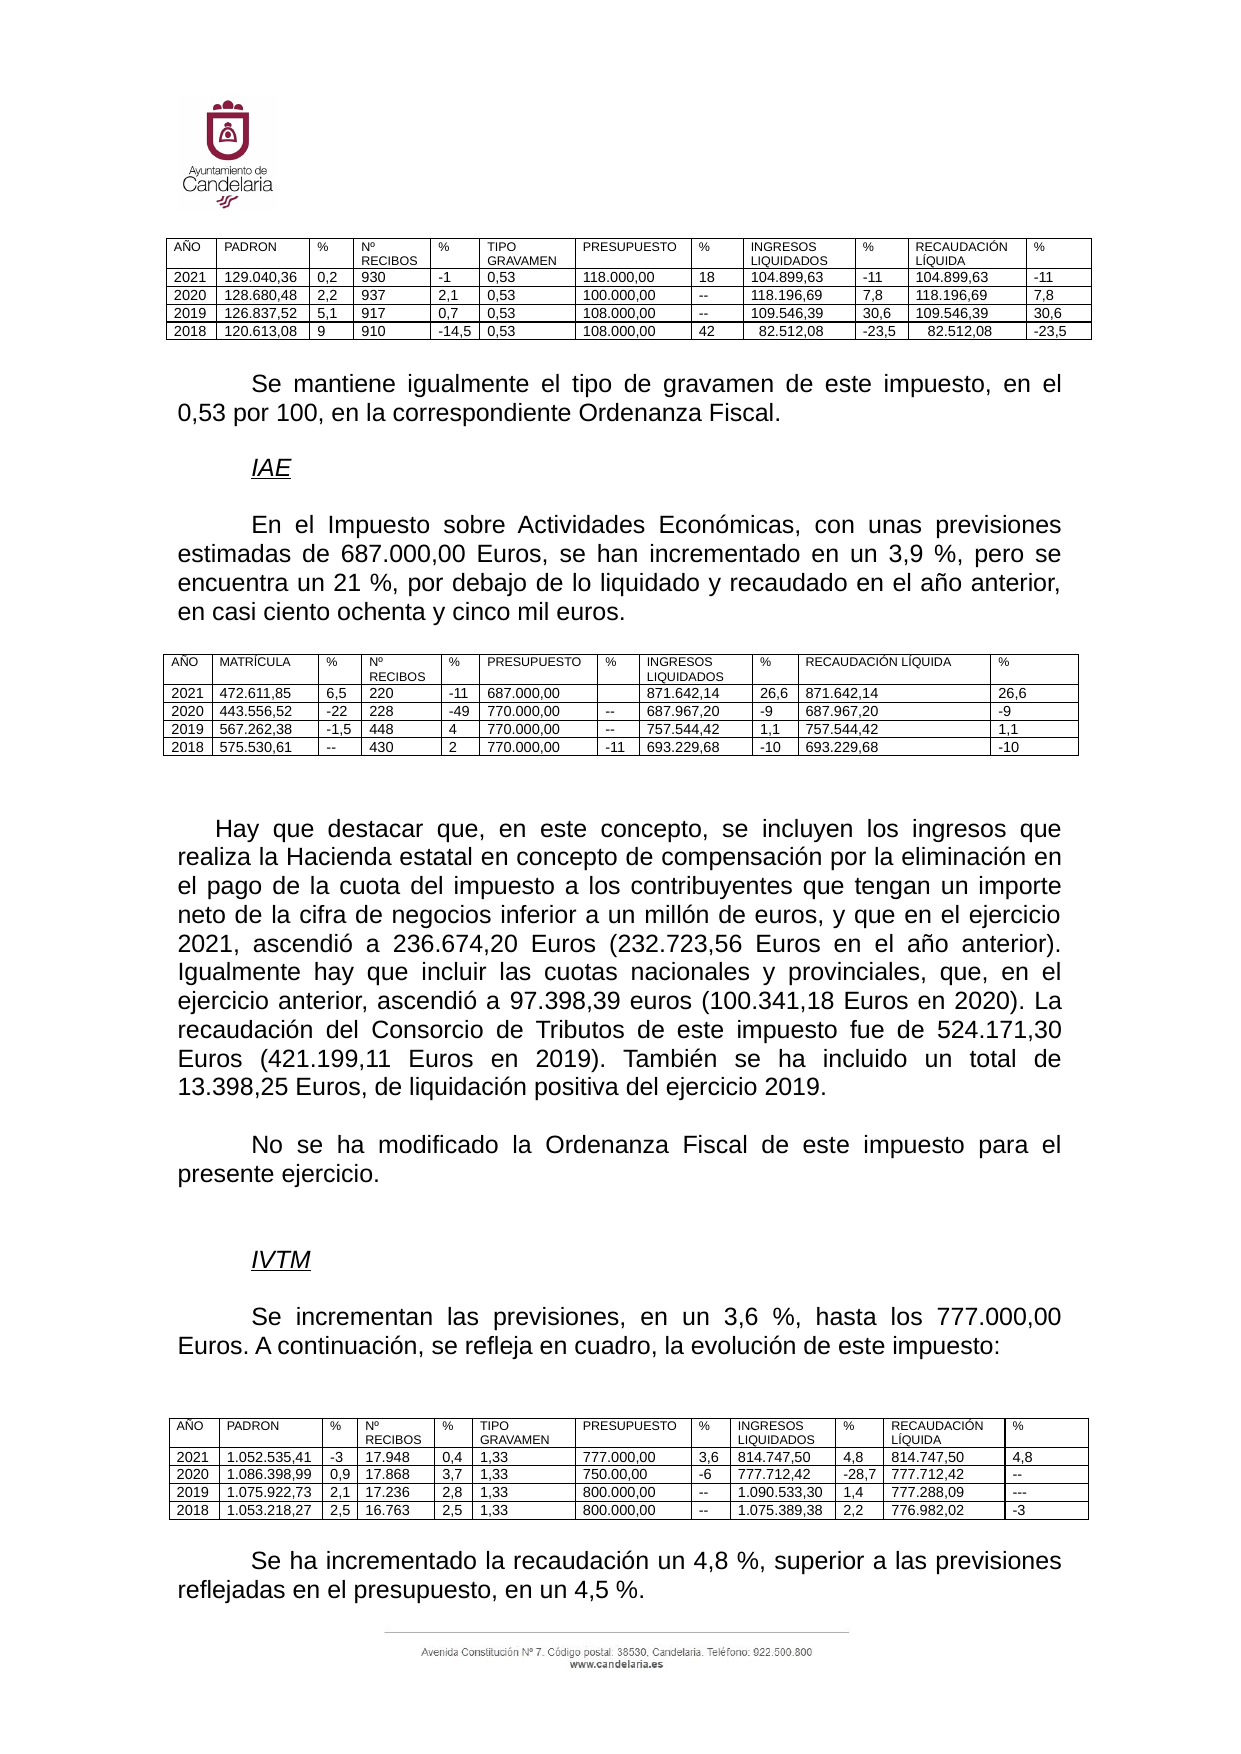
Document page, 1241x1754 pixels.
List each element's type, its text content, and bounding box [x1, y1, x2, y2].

table_cell 2019 [164, 721, 212, 737]
table_cell 100.000,00 [576, 287, 691, 303]
table_cell -9 [991, 703, 1078, 719]
table_cell 1,33 [473, 1502, 575, 1518]
table_header % [323, 1419, 357, 1447]
table_cell 750.00,00 [576, 1466, 691, 1483]
table_cell 1.075.922,73 [220, 1484, 322, 1501]
text Hay que destacar que, en este concepto, se incluyen los ingresos que realiza la Hacienda estatal en concepto de compensación por la eliminación en el pago de la cuota del impuesto a los contribuyentes que tengan un importe neto de la cifra de negocios inferior a un millón de euros, y que en el ejercicio 2021, ascendió a 236.674,20 Euros (232.723,56 Euros en el año anterior). Igualmente hay que incluir las cuotas nacionales y provinciales, que, en el ejercicio anterior, ascendió a 97.398,39 euros (100.341,18 Euros en 2020). La recaudación del Consorcio de Tributos de este impuesto fue de 524.171,30 Euros (421.199,11 Euros en 2019). También se ha incluido un total de 13.398,25 Euros, de liquidación positiva del ejercicio 2019. [177, 814, 1063, 1101]
table_cell 228 [362, 703, 441, 719]
table_cell 910 [354, 323, 430, 339]
table_cell 693.229,68 [799, 738, 990, 755]
table_header % [991, 655, 1078, 684]
table_cell -11 [1027, 269, 1091, 286]
table_cell 128.680,48 [217, 287, 309, 303]
table_cell 82.512,08 [744, 323, 855, 339]
table_header AÑO [170, 1419, 219, 1447]
table_cell 3,6 [692, 1448, 730, 1465]
table_header INGRESOS LIQUIDADOS [640, 655, 752, 684]
table_header RECAUDACIÓN LÍQUIDA [799, 655, 990, 684]
table_header % [310, 239, 353, 268]
table_header Nº RECIBOS [362, 655, 441, 684]
table_cell -- [319, 738, 361, 755]
table_cell 917 [354, 305, 430, 321]
table_cell 0,53 [480, 323, 575, 339]
table_cell 777.712,42 [884, 1466, 1004, 1483]
table_header % [1027, 239, 1091, 268]
table_cell 26,6 [753, 685, 798, 702]
table_cell 770.000,00 [480, 721, 597, 737]
table_cell 118.000,00 [576, 269, 691, 286]
table_cell 118.196,69 [744, 287, 855, 303]
table_cell 472.611,85 [213, 685, 318, 702]
table_cell 2021 [167, 269, 216, 286]
table_cell 776.982,02 [884, 1502, 1004, 1518]
table_cell 777.000,00 [576, 1448, 691, 1465]
table_cell 1.075.389,38 [731, 1502, 835, 1518]
table_cell 16.763 [358, 1502, 434, 1518]
table_cell 567.262,38 [213, 721, 318, 737]
table_cell 220 [362, 685, 441, 702]
table_cell 430 [362, 738, 441, 755]
table_header PRESUPUESTO [480, 655, 597, 684]
table_cell 2020 [170, 1466, 219, 1483]
table_header % [319, 655, 361, 684]
text En el Impuesto sobre Actividades Económicas, con unas previsiones estimadas de 687.000,00 Euros, se han incrementado en un 3,9 %, pero se encuentra un 21 %, por debajo de lo liquidado y recaudado en el año anterior, en casi ciento ochenta y cinco mil euros. [177, 510, 1063, 625]
table_cell 800.000,00 [576, 1502, 691, 1518]
table_cell 42 [692, 323, 743, 339]
table_cell 937 [354, 287, 430, 303]
table_header % [753, 655, 798, 684]
table_cell 814.747,50 [731, 1448, 835, 1465]
table_header % [442, 655, 479, 684]
table_header % [836, 1419, 883, 1447]
table_cell 2019 [170, 1484, 219, 1501]
table_cell 693.229,68 [640, 738, 752, 755]
table_header PRESUPUESTO [576, 1419, 691, 1447]
table_header TIPO GRAVAMEN [473, 1419, 575, 1447]
table_cell 757.544,42 [640, 721, 752, 737]
table_cell 814.747,50 [884, 1448, 1004, 1465]
table_cell 2018 [167, 323, 216, 339]
table_header % [1006, 1419, 1088, 1447]
table_cell 118.196,69 [909, 287, 1026, 303]
table_cell 0,7 [431, 305, 479, 321]
table_cell 2,8 [435, 1484, 472, 1501]
table_cell 1.090.533,30 [731, 1484, 835, 1501]
table_header PRESUPUESTO [576, 239, 691, 268]
table_header % [856, 239, 908, 268]
table_cell 770.000,00 [480, 738, 597, 755]
table_header Nº RECIBOS [354, 239, 430, 268]
text IVTM [177, 1245, 1063, 1274]
table_cell 2,2 [836, 1502, 883, 1518]
table_cell --- [1006, 1484, 1088, 1501]
table_cell 1,1 [991, 721, 1078, 737]
table_cell 26,6 [991, 685, 1078, 702]
table_cell 0,4 [435, 1448, 472, 1465]
table_cell 777.712,42 [731, 1466, 835, 1483]
table_cell 687.000,00 [480, 685, 597, 702]
table_cell 9 [310, 323, 353, 339]
table_header % [598, 655, 639, 684]
table_header AÑO [167, 239, 216, 268]
table_cell [598, 685, 639, 702]
table_cell 770.000,00 [480, 703, 597, 719]
table_header RECAUDACIÓN LÍQUIDA [909, 239, 1026, 268]
table_cell 2 [442, 738, 479, 755]
table_cell 2018 [164, 738, 212, 755]
table_header % [692, 239, 743, 268]
table_header % [435, 1419, 472, 1447]
table_cell 1,1 [753, 721, 798, 737]
table_cell -23,5 [856, 323, 908, 339]
table_cell 17.236 [358, 1484, 434, 1501]
table_cell 2,1 [431, 287, 479, 303]
text Se mantiene igualmente el tipo de gravamen de este impuesto, en el 0,53 por 100, en la correspondiente Ordenanza Fiscal. [177, 369, 1063, 426]
table_cell -11 [598, 738, 639, 755]
table_cell -- [692, 305, 743, 321]
table_cell 0,2 [310, 269, 353, 286]
table_cell 109.546,39 [909, 305, 1026, 321]
table_cell -10 [991, 738, 1078, 755]
table_cell 30,6 [856, 305, 908, 321]
text Se ha incrementado la recaudación un 4,8 %, superior a las previsiones reflejadas en el presupuesto, en un 4,5 %. [177, 1546, 1063, 1603]
table_cell -11 [856, 269, 908, 286]
table_cell 4,8 [1006, 1448, 1088, 1465]
table_cell 104.899,63 [909, 269, 1026, 286]
table_cell 1,33 [473, 1466, 575, 1483]
table_cell 82.512,08 [909, 323, 1026, 339]
table_cell 126.837,52 [217, 305, 309, 321]
text IAE [177, 453, 1063, 482]
table_cell 1.053.218,27 [220, 1502, 322, 1518]
table_header RECAUDACIÓN LÍQUIDA [884, 1419, 1004, 1447]
table_header INGRESOS LIQUIDADOS [744, 239, 855, 268]
table_cell 7,8 [1027, 287, 1091, 303]
table_header AÑO [164, 655, 212, 684]
table_cell -9 [753, 703, 798, 719]
table_cell 2021 [170, 1448, 219, 1465]
table_cell 2,5 [323, 1502, 357, 1518]
table_header % [692, 1419, 730, 1447]
table_cell 108.000,00 [576, 305, 691, 321]
table_cell 871.642,14 [799, 685, 990, 702]
table_cell 2020 [164, 703, 212, 719]
table_cell -- [692, 287, 743, 303]
table_cell 0,9 [323, 1466, 357, 1483]
table_cell -49 [442, 703, 479, 719]
table_cell -28,7 [836, 1466, 883, 1483]
table_cell 2,2 [310, 287, 353, 303]
table_cell 17.948 [358, 1448, 434, 1465]
table_cell 3,7 [435, 1466, 472, 1483]
table_cell -22 [319, 703, 361, 719]
table_cell 109.546,39 [744, 305, 855, 321]
table_cell 1,33 [473, 1484, 575, 1501]
table_cell -1,5 [319, 721, 361, 737]
text Se incrementan las previsiones, en un 3,6 %, hasta los 777.000,00 Euros. A continuación, se refleja en cuadro, la evolución de este impuesto: [177, 1302, 1063, 1360]
table_cell -6 [692, 1466, 730, 1483]
table_cell -- [1006, 1466, 1088, 1483]
table_cell 120.613,08 [217, 323, 309, 339]
table_header INGRESOS LIQUIDADOS [731, 1419, 835, 1447]
table_cell -10 [753, 738, 798, 755]
table_cell 687.967,20 [799, 703, 990, 719]
table_cell 443.556,52 [213, 703, 318, 719]
table_header PADRON [217, 239, 309, 268]
table_header TIPO GRAVAMEN [480, 239, 575, 268]
table_cell 0,53 [480, 305, 575, 321]
table_cell 871.642,14 [640, 685, 752, 702]
table_cell 7,8 [856, 287, 908, 303]
table_cell -3 [323, 1448, 357, 1465]
table_cell 1,4 [836, 1484, 883, 1501]
table_cell 2,5 [435, 1502, 472, 1518]
table_header Nº RECIBOS [358, 1419, 434, 1447]
table_cell 930 [354, 269, 430, 286]
text No se ha modificado la Ordenanza Fiscal de este impuesto para el presente ejercicio. [177, 1130, 1063, 1187]
table_cell -- [692, 1484, 730, 1501]
table_cell -- [598, 721, 639, 737]
table_cell 0,53 [480, 287, 575, 303]
table_cell 0,53 [480, 269, 575, 286]
table_cell 4,8 [836, 1448, 883, 1465]
table_cell 6,5 [319, 685, 361, 702]
table_cell 129.040,36 [217, 269, 309, 286]
table_cell 4 [442, 721, 479, 737]
table_cell 108.000,00 [576, 323, 691, 339]
table_cell -- [692, 1502, 730, 1518]
table_cell 104.899,63 [744, 269, 855, 286]
table_cell -- [598, 703, 639, 719]
table_cell 757.544,42 [799, 721, 990, 737]
table_cell 17.868 [358, 1466, 434, 1483]
table_cell -1 [431, 269, 479, 286]
table_cell -3 [1006, 1502, 1088, 1518]
table_header PADRON [220, 1419, 322, 1447]
table_cell 575.530,61 [213, 738, 318, 755]
table_cell 18 [692, 269, 743, 286]
table_cell 1,33 [473, 1448, 575, 1465]
table_cell 777.288,09 [884, 1484, 1004, 1501]
table_cell -23,5 [1027, 323, 1091, 339]
table_cell 2021 [164, 685, 212, 702]
table_cell 800.000,00 [576, 1484, 691, 1501]
table_cell 30,6 [1027, 305, 1091, 321]
table_cell -11 [442, 685, 479, 702]
table_cell -14,5 [431, 323, 479, 339]
table_cell 1.052.535,41 [220, 1448, 322, 1465]
table_cell 1.086.398,99 [220, 1466, 322, 1483]
table_cell 2019 [167, 305, 216, 321]
table_cell 2,1 [323, 1484, 357, 1501]
table_cell 448 [362, 721, 441, 737]
table_header MATRÍCULA [213, 655, 318, 684]
table_cell 2018 [170, 1502, 219, 1518]
table_header % [431, 239, 479, 268]
table_cell 5,1 [310, 305, 353, 321]
table_cell 2020 [167, 287, 216, 303]
table_cell 687.967,20 [640, 703, 752, 719]
